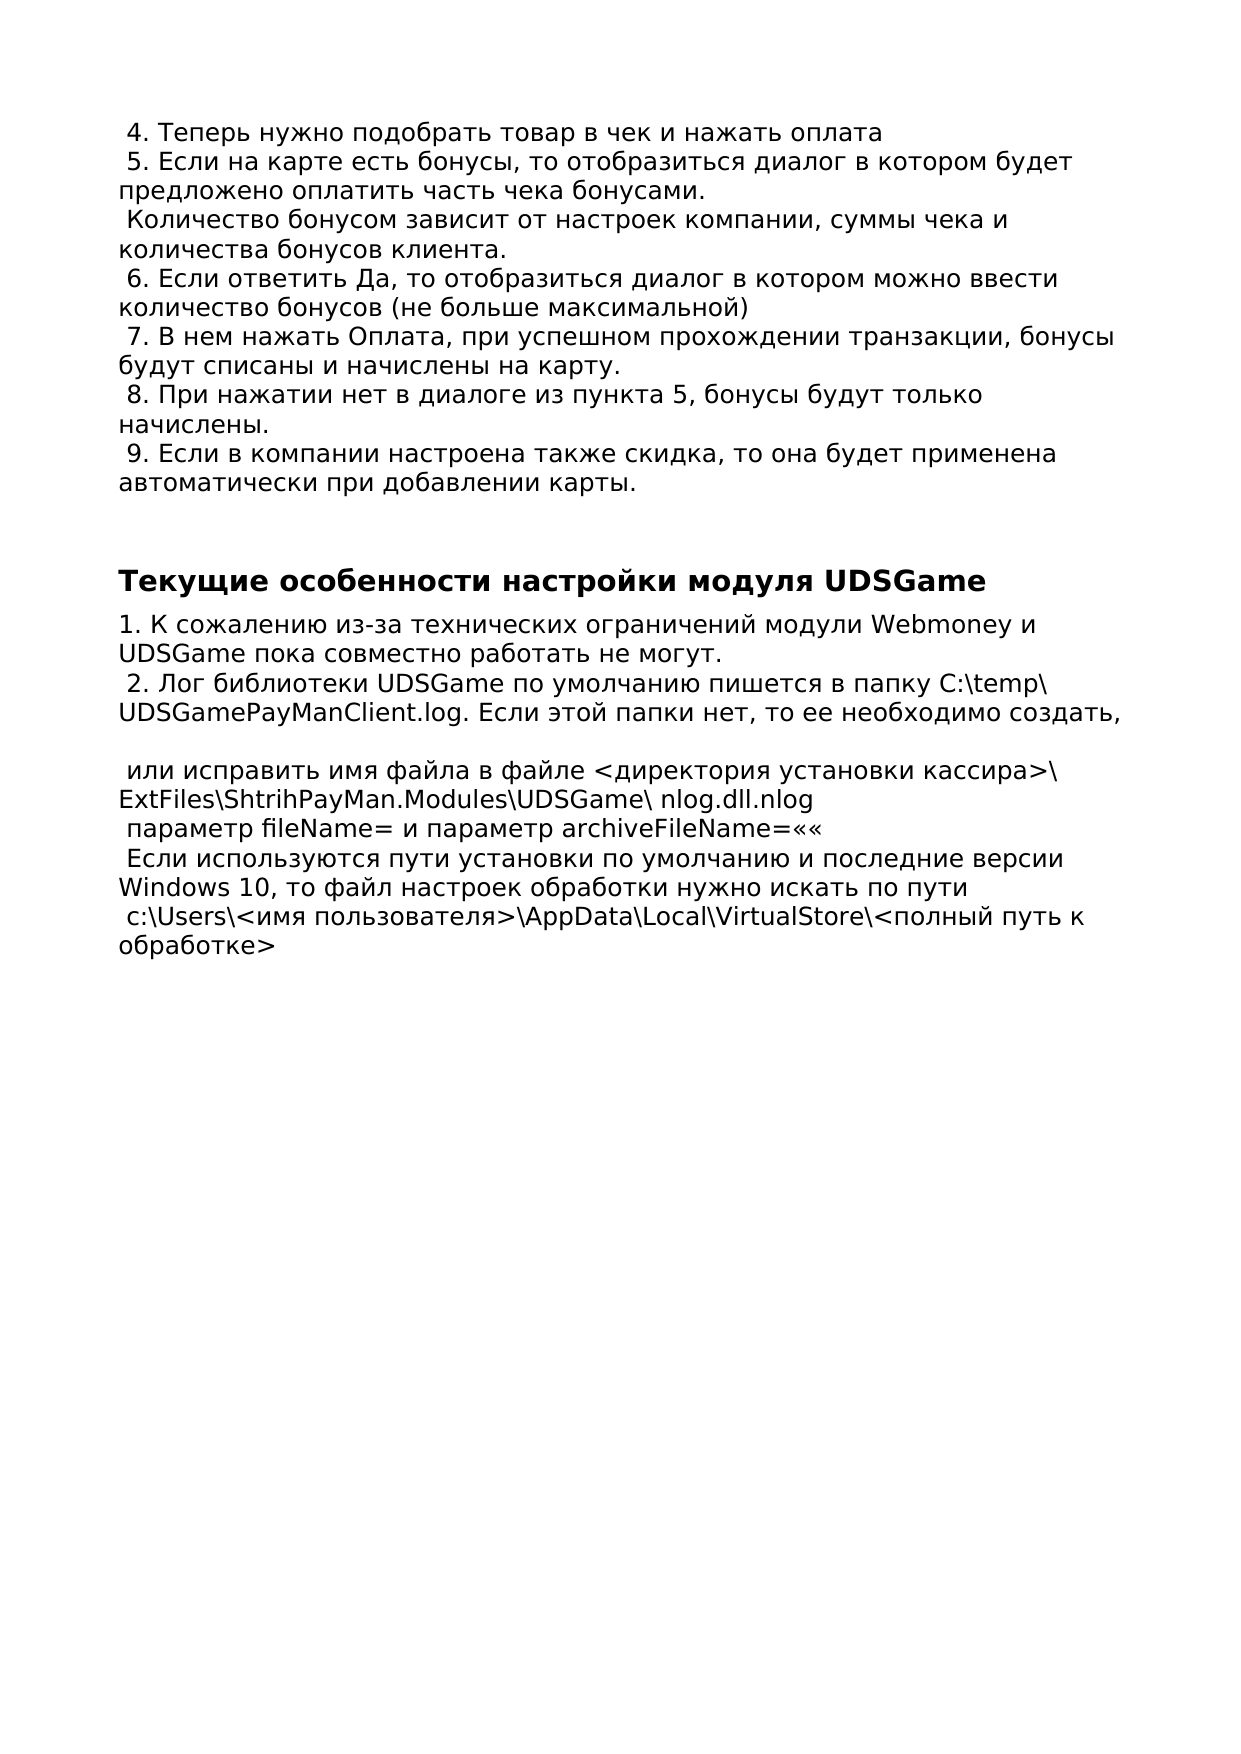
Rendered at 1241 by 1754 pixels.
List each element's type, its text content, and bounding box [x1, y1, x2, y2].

subtitle Текущие особенности настройки модуля UDSGame [118, 564, 1122, 598]
text 1. К сожалению из-за технических ограничений модули Webmoney и UDSGame пока совместно работать не могут. 2. Лог библиотеки UDSGame по умолчанию пишется в папку C:\temp\UDSGamePayManClient.log. Если этой папки нет, то ее необходимо создать, или исправить имя файла в файле <директория установки кассира>\ExtFiles\ShtrihPayMan.Modules\UDSGame\ nlog.dll.nlog параметр fileName= и параметр archiveFileName=«« Если используются пути установки по умолчанию и последние версии Windows 10, то файл настроек обработки нужно искать по пути c:\Users\<имя пользователя>\AppData\Local\VirtualStore\<полный путь к обработке> [118, 610, 1122, 989]
text 4. Теперь нужно подобрать товар в чек и нажать оплата 5. Если на карте есть бонусы, то отобразиться диалог в котором будет предложено оплатить часть чека бонусами. Количество бонусом зависит от настроек компании, суммы чека и количества бонусов клиента. 6. Если ответить Да, то отобразиться диалог в котором можно ввести количество бонусов (не больше максимальной) 7. В нем нажать Оплата, при успешном прохождении транзакции, бонусы будут списаны и начислены на карту. 8. При нажатии нет в диалоге из пункта 5, бонусы будут только начислены. 9. Если в компании настроена также скидка, то она будет применена автоматически при добавлении карты. [118, 118, 1122, 526]
